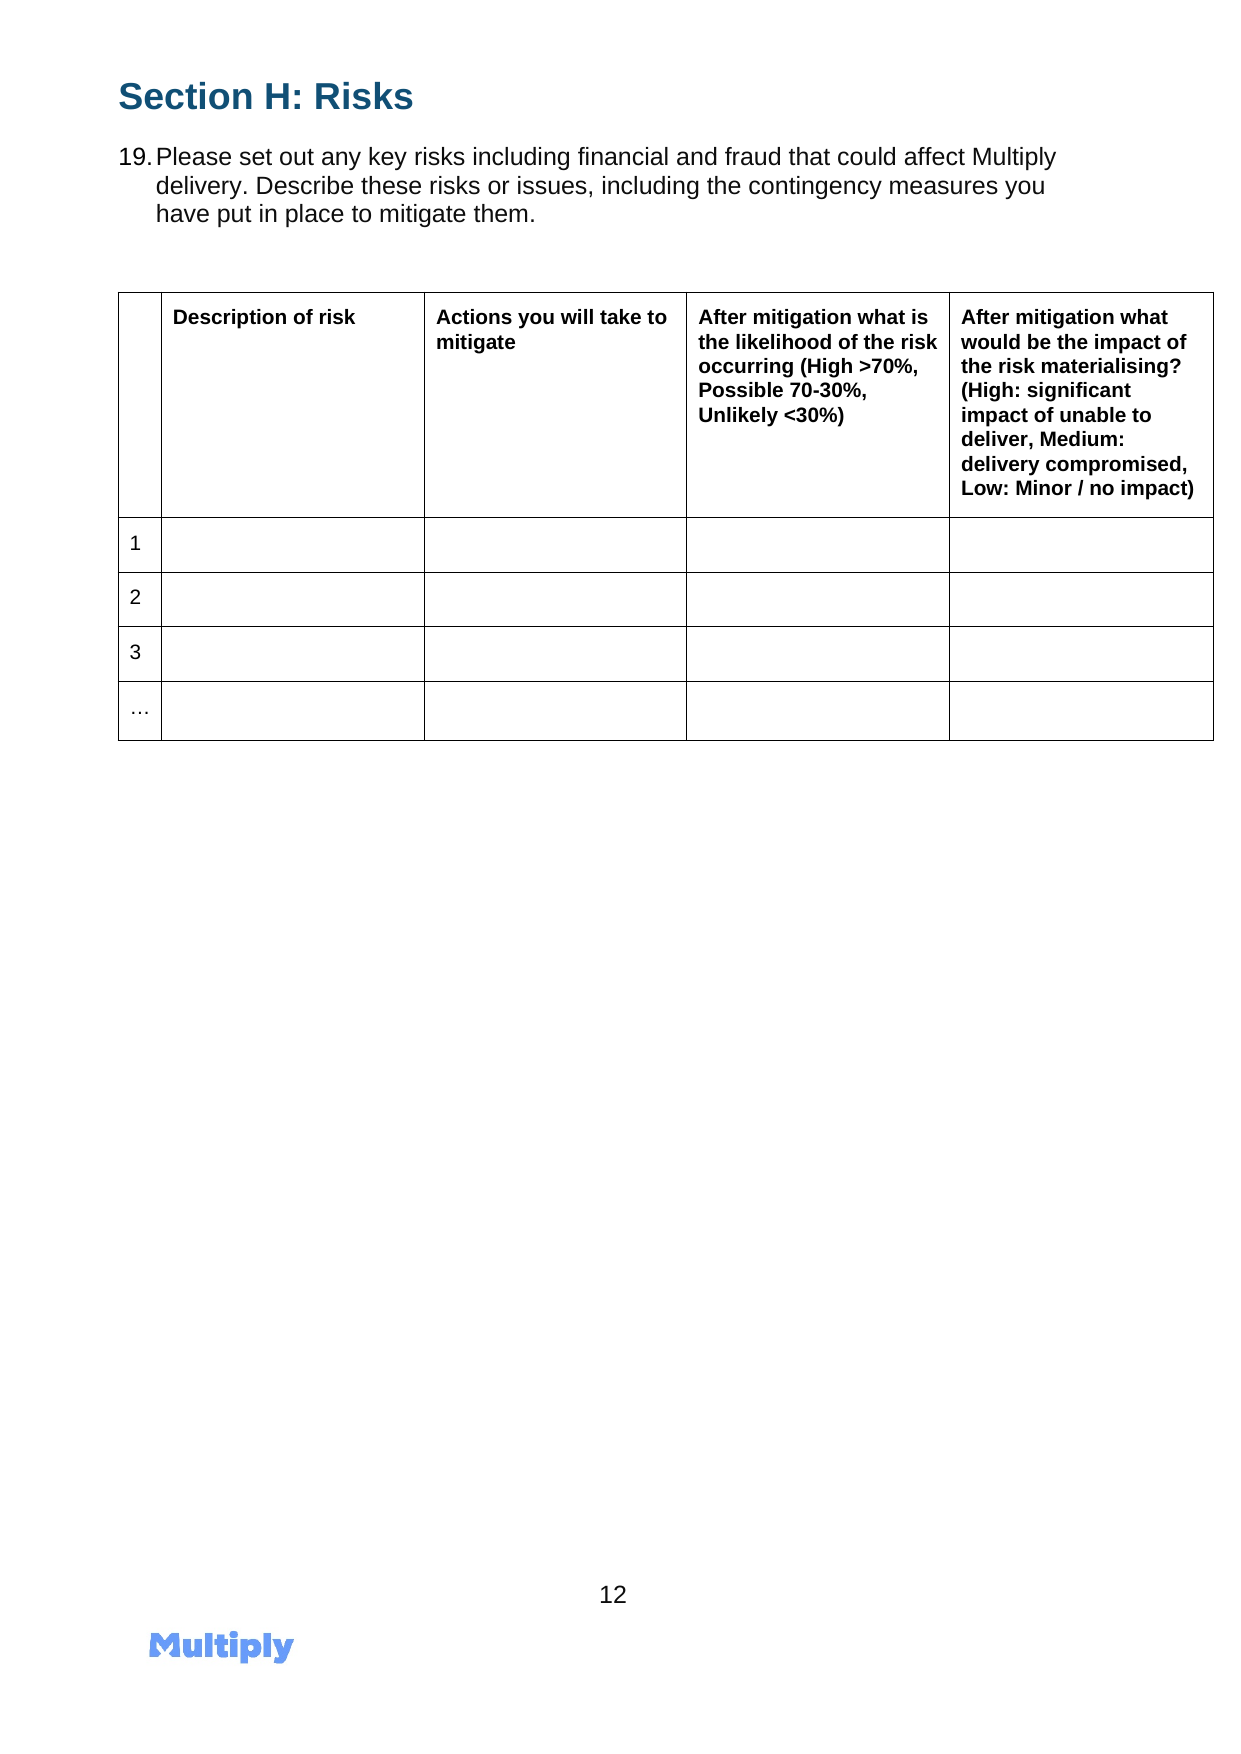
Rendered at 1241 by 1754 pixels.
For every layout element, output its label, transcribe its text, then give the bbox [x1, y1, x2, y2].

table_cell [687, 518, 949, 572]
table_cell [950, 682, 1213, 740]
table_cell 1 [119, 518, 161, 572]
table_cell [687, 573, 949, 626]
table_cell [950, 627, 1213, 681]
table_cell [162, 627, 424, 681]
table_header After mitigation what would be the impact of the risk materialising? (High: significant impact of unable to deliver, Medium: delivery compromised, Low: Minor / no impact) [950, 293, 1213, 517]
table_cell [950, 518, 1213, 572]
table_cell 2 [119, 573, 161, 626]
table_header Actions you will take to mitigate [425, 293, 686, 517]
table_cell [425, 682, 686, 740]
table_cell [425, 518, 686, 572]
table_cell [425, 627, 686, 681]
table_cell [687, 682, 949, 740]
table_cell [950, 573, 1213, 626]
list Please set out any key risks including financial and fraud that could affect Multiply delivery. Describe these risks or issues, including the contingency measures you have put in place to mitigate them. [118, 142, 1107, 228]
table_cell [162, 682, 424, 740]
table_header After mitigation what is the likelihood of the risk occurring (High >70%, Possible 70-30%, Unlikely <30%) [687, 293, 949, 517]
table_cell 3 [119, 627, 161, 681]
table_cell … [119, 682, 161, 740]
table_cell [425, 573, 686, 626]
table_cell [687, 627, 949, 681]
subtitle Section H: Risks [118, 74, 1107, 117]
table_cell [162, 518, 424, 572]
table_cell [162, 573, 424, 626]
table_header Description of risk [162, 293, 424, 517]
table_header [119, 293, 161, 517]
